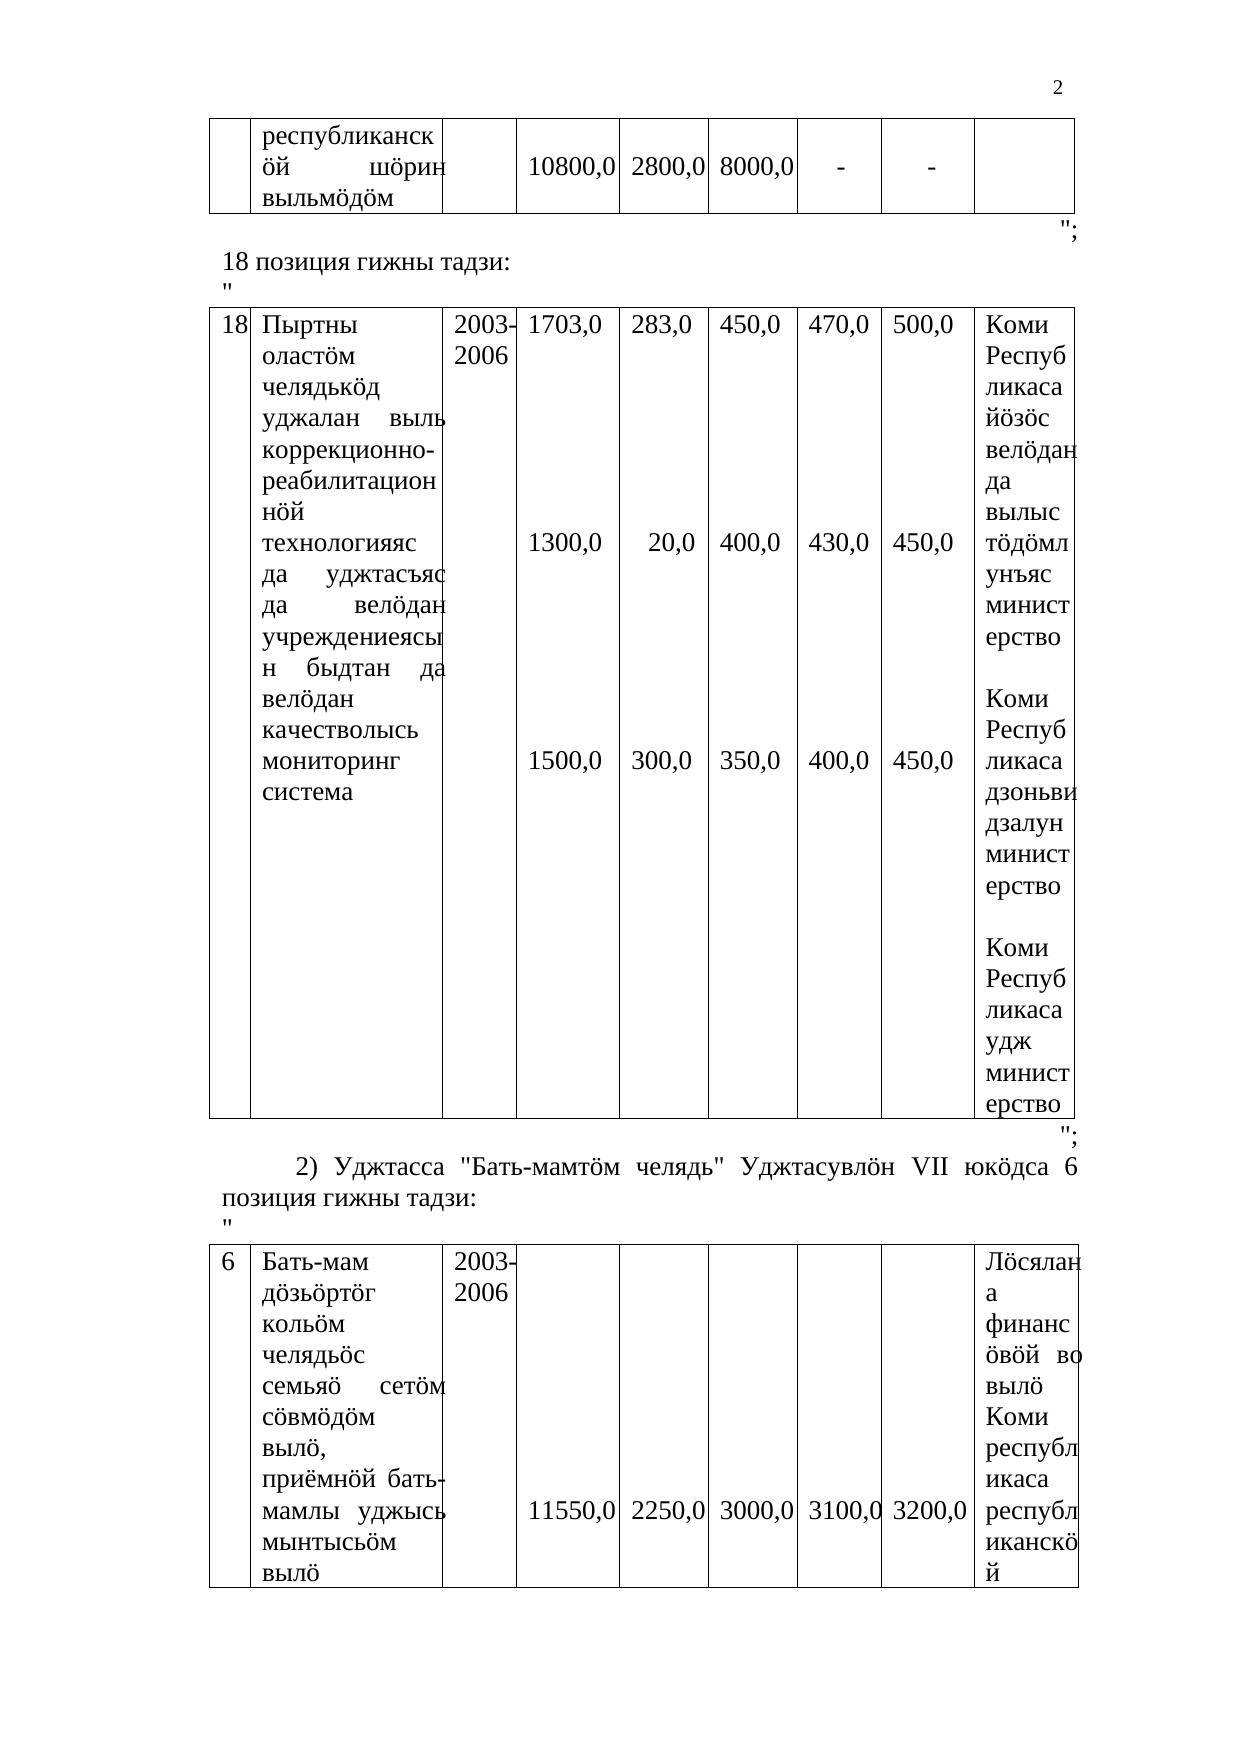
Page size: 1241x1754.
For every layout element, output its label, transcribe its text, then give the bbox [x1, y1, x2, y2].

text "; [222, 1119, 1078, 1150]
table_header [210, 119, 250, 213]
table_header 2003-2006 [443, 308, 516, 1118]
text 2) Уджтасса "Бать-мамтöм челядь" Уджтасувлöн VII юкöдса 6 позиция гижны тадзи: [222, 1150, 1078, 1212]
table_header 1703,0 1300,0 1500,0 [517, 308, 619, 1118]
table_header Коми Республикаса йöзöс велöдан да вылыс тöдöмлунъяс министерство Коми Республикаса дзоньвидзалун министерство Коми Республикаса удж министерство [975, 308, 1074, 1118]
table_header 11550,0 [517, 1245, 619, 1587]
table_header 470,0 430,0 400,0 [798, 308, 881, 1118]
table_header 3100,0 [798, 1245, 881, 1587]
table_header 2250,0 [620, 1245, 708, 1587]
table_header 6 [210, 1245, 250, 1587]
table_header 450,0 400,0 350,0 [709, 308, 797, 1118]
table_header 283,0 20,0 300,0 [620, 308, 708, 1118]
table_header 8000,0 [709, 119, 797, 213]
text " [222, 1212, 1063, 1243]
table_header Выльмöдны-дзоньтавны велöдан учреждениеяс, сы лыдын: 1) Сыктывкарса Эжва районын 3 №-а школа-интернат дорö содтöд стрöйба выльмöдöм; 2) Сыктывкарын челядь творчестволöн республиканскöй шöрин выльмöдöм [251, 119, 442, 213]
table_header 2003-2006 [443, 119, 516, 213]
text " [222, 276, 1078, 307]
table_header Коми Республикаса велöдан министерство [975, 119, 1074, 213]
text "; [222, 214, 1078, 245]
table_header 3000,0 [709, 1245, 797, 1587]
table_header [798, 119, 881, 213]
table_header 500,0 450,0 450,0 [882, 308, 974, 1118]
table_header 3200,0 [882, 1245, 974, 1587]
table_header 2003-2006 [443, 1245, 516, 1587]
table_header 18 [210, 308, 250, 1118]
table_header Бать-мам дöзьöртöг кольöм челядьöс семьяö сетöм сöвмöдöм вылö, приёмнöй бать-мамлы уджысь мынтысьöм вылö субвенцияяс [251, 1245, 442, 1587]
text 18 позиция гижны тадзи: [222, 245, 1078, 276]
table_header Лöсялана финансöвöй во вылö Коми республикаса республиканскöй бюджет йылысь Коми Республикаса оланпасöн урчитöм юклöм серти меставывса бюджетъяс [975, 1245, 1078, 1587]
table_header Пыртны оластöм челядькöд уджалан выль коррекционно-реабилитационнöй технологияяс да уджтасъяс да велöдан учреждениеясын быдтан да велöдан качестволысь мониторинг система [251, 308, 442, 1118]
table_header [882, 119, 974, 213]
table_header 2800,0 [620, 119, 708, 213]
table_header 10800,0 [517, 119, 619, 213]
